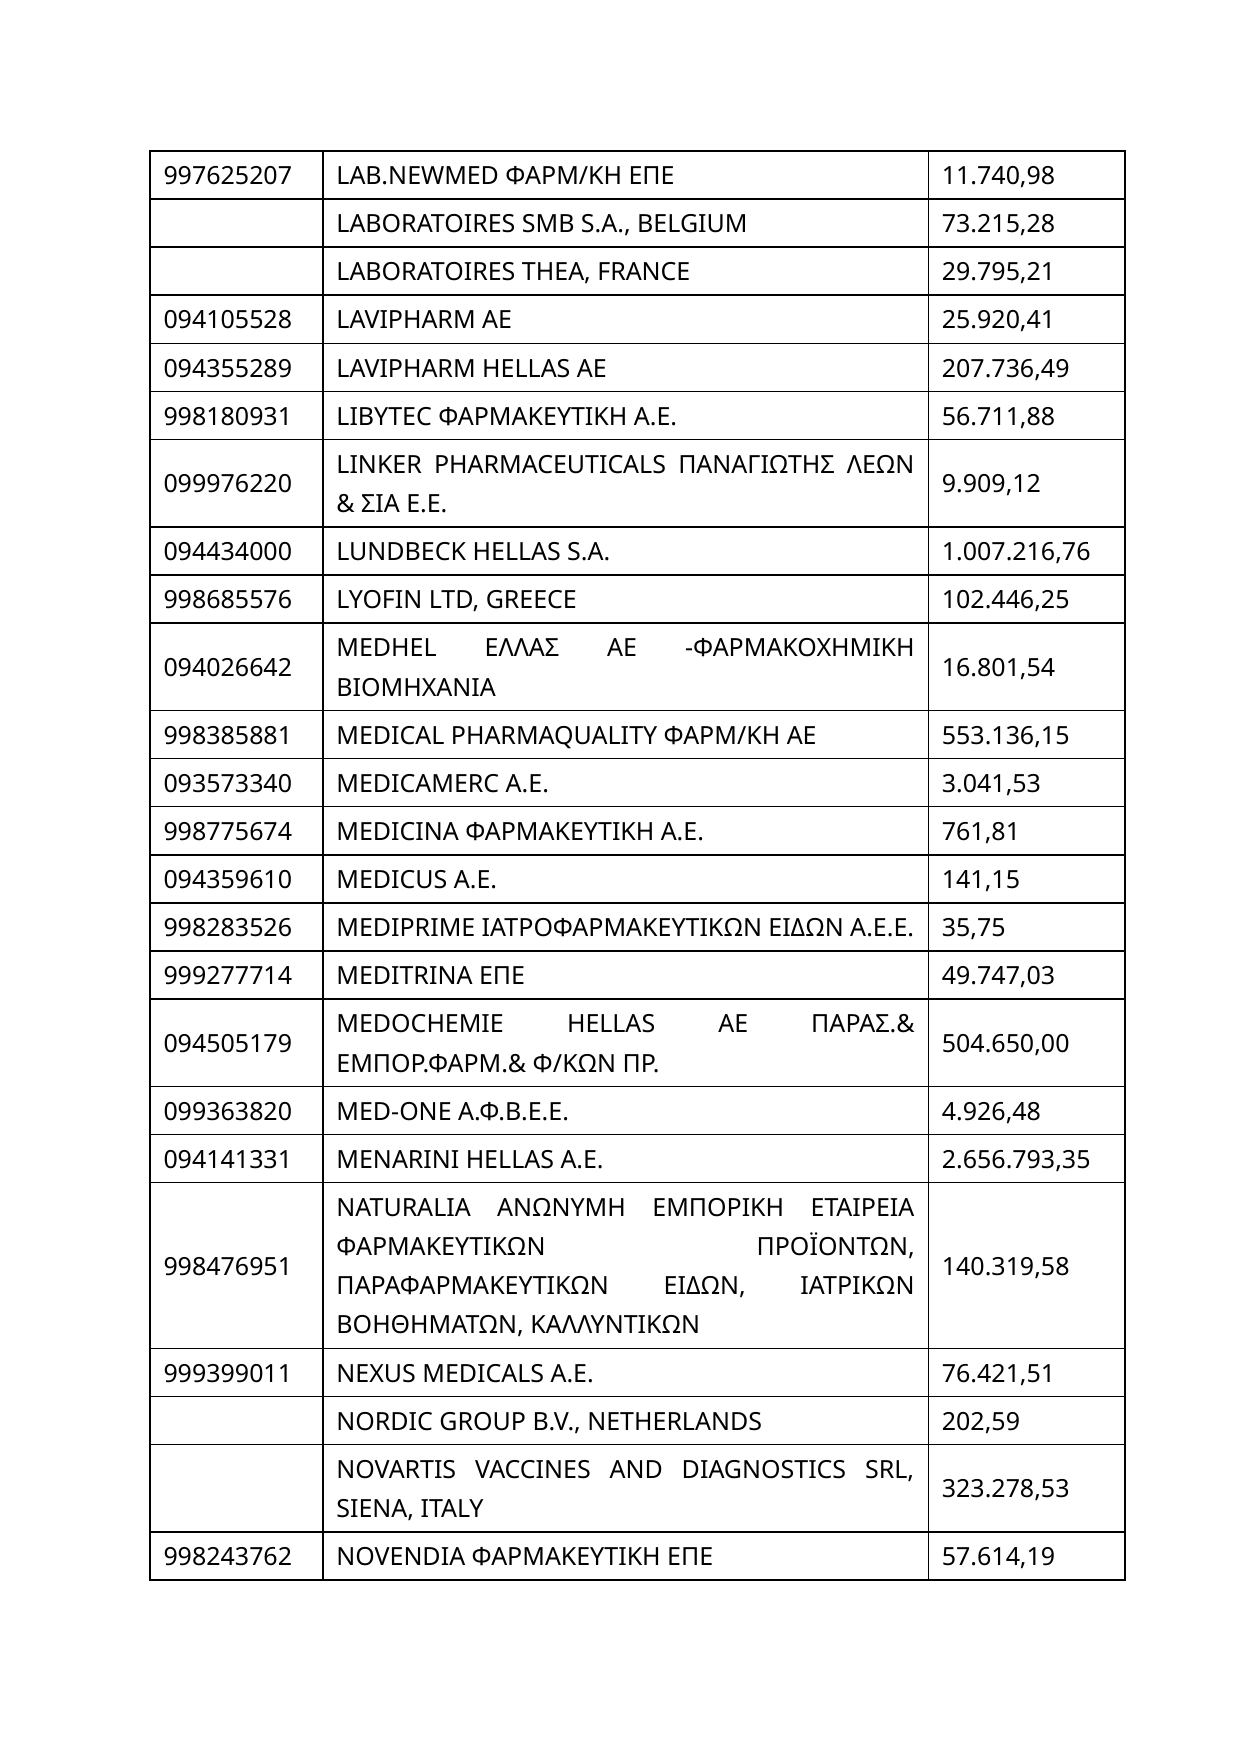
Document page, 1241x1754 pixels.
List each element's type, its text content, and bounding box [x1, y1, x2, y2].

table_cell 997625207 [151, 152, 322, 198]
table_cell 553.136,15 [929, 711, 1124, 758]
table_cell LINKER PHARMACEUTICALS ΠΑΝΑΓΙΩΤΗΣ ΛΕΩΝ & ΣΙΑ Ε.Ε. [324, 440, 928, 526]
table_cell LUNDBECK HELLAS S.A. [324, 528, 928, 574]
table_cell 29.795,21 [929, 248, 1124, 294]
table_cell 25.920,41 [929, 296, 1124, 342]
table_cell [151, 200, 322, 246]
table_cell 11.740,98 [929, 152, 1124, 198]
table_cell 102.446,25 [929, 576, 1124, 622]
table_cell LAVIPHARM AE [324, 296, 928, 342]
table_cell NEXUS MEDICALS A.E. [324, 1349, 928, 1396]
table_cell 094434000 [151, 528, 322, 574]
table_cell [151, 1445, 322, 1531]
table_cell 099976220 [151, 440, 322, 526]
table_cell 140.319,58 [929, 1183, 1124, 1347]
table_cell 9.909,12 [929, 440, 1124, 526]
table_cell LAB.NEWMED ΦΑΡΜ/ΚΗ ΕΠΕ [324, 152, 928, 198]
table_cell 57.614,19 [929, 1533, 1124, 1579]
table_cell LABORATOIRES THEA, FRANCE [324, 248, 928, 294]
table_cell 76.421,51 [929, 1349, 1124, 1396]
table_cell 094026642 [151, 624, 322, 709]
table_cell MEDICAMERC A.E. [324, 759, 928, 806]
table_cell 56.711,88 [929, 392, 1124, 439]
table_cell 093573340 [151, 759, 322, 806]
table_cell LIBYTEC ΦΑΡΜΑΚΕΥΤΙΚΗ Α.Ε. [324, 392, 928, 439]
table_cell MEDHEL ΕΛΛΑΣ ΑΕ -ΦΑΡΜΑΚΟΧΗΜΙΚΗ ΒΙΟΜΗΧΑΝΙΑ [324, 624, 928, 709]
table_cell 16.801,54 [929, 624, 1124, 709]
table_cell LAVIPHARM HELLAS AE [324, 344, 928, 391]
table_cell 998685576 [151, 576, 322, 622]
table_cell 998283526 [151, 904, 322, 950]
table_cell MEDICUS A.E. [324, 856, 928, 902]
table_cell 094355289 [151, 344, 322, 391]
table_cell MEDOCHEMIE HELLAS AE ΠΑΡΑΣ.& ΕΜΠΟΡ.ΦΑΡΜ.& Φ/ΚΩΝ ΠΡ. [324, 1000, 928, 1086]
table_cell 1.007.216,76 [929, 528, 1124, 574]
table_cell 323.278,53 [929, 1445, 1124, 1531]
table_cell MEDICINA ΦΑΡΜΑΚΕΥΤΙΚΗ Α.Ε. [324, 807, 928, 854]
table_cell MENARINI HELLAS A.E. [324, 1135, 928, 1182]
table_cell 202,59 [929, 1397, 1124, 1444]
table_cell 35,75 [929, 904, 1124, 950]
table_cell LABORATOIRES SMB S.A., BELGIUM [324, 200, 928, 246]
table_cell 094141331 [151, 1135, 322, 1182]
table_cell 761,81 [929, 807, 1124, 854]
table_cell 998476951 [151, 1183, 322, 1347]
table_cell NOVENDIA ΦΑΡΜΑΚΕΥΤΙΚΗ ΕΠΕ [324, 1533, 928, 1579]
table_cell [151, 248, 322, 294]
table_cell NORDIC GROUP B.V., NETHERLANDS [324, 1397, 928, 1444]
table_cell 998385881 [151, 711, 322, 758]
table_cell [151, 1397, 322, 1444]
table_cell 998243762 [151, 1533, 322, 1579]
table_cell 094505179 [151, 1000, 322, 1086]
table_cell 141,15 [929, 856, 1124, 902]
table_cell 207.736,49 [929, 344, 1124, 391]
table_cell 999277714 [151, 952, 322, 998]
table_cell 094105528 [151, 296, 322, 342]
table_cell 4.926,48 [929, 1087, 1124, 1134]
table_cell 998180931 [151, 392, 322, 439]
table_cell 49.747,03 [929, 952, 1124, 998]
table_cell MEDICAL PHARMAQUALITY ΦΑΡΜ/ΚΗ ΑΕ [324, 711, 928, 758]
table_cell 999399011 [151, 1349, 322, 1396]
table_cell 998775674 [151, 807, 322, 854]
table_cell 3.041,53 [929, 759, 1124, 806]
table_cell 099363820 [151, 1087, 322, 1134]
table_cell 2.656.793,35 [929, 1135, 1124, 1182]
table_cell NOVARTIS VACCINES AND DIAGNOSTICS SRL, SIENA, ITALY [324, 1445, 928, 1531]
table_cell 504.650,00 [929, 1000, 1124, 1086]
table_cell LYOFIN LTD, GREECE [324, 576, 928, 622]
table_cell MED-ONE Α.Φ.Β.Ε.Ε. [324, 1087, 928, 1134]
table_cell 094359610 [151, 856, 322, 902]
table_cell MEDITRINA ΕΠΕ [324, 952, 928, 998]
table_cell MEDIPRIME ΙΑΤΡΟΦΑΡΜΑΚΕΥΤΙΚΩΝ ΕΙΔΩΝ Α.Ε.Ε. [324, 904, 928, 950]
table_cell 73.215,28 [929, 200, 1124, 246]
table_cell NATURALIA ΑΝΩΝΥΜΗ ΕΜΠΟΡΙΚΗ ΕΤΑΙΡΕΙΑ ΦΑΡΜΑΚΕΥΤΙΚΩΝ ΠΡΟΪΟΝΤΩΝ, ΠΑΡΑΦΑΡΜΑΚΕΥΤΙΚΩΝ ΕΙΔΩΝ, ΙΑΤΡΙΚΩΝ ΒΟΗΘΗΜΑΤΩΝ, ΚΑΛΛΥΝΤΙΚΩΝ [324, 1183, 928, 1347]
